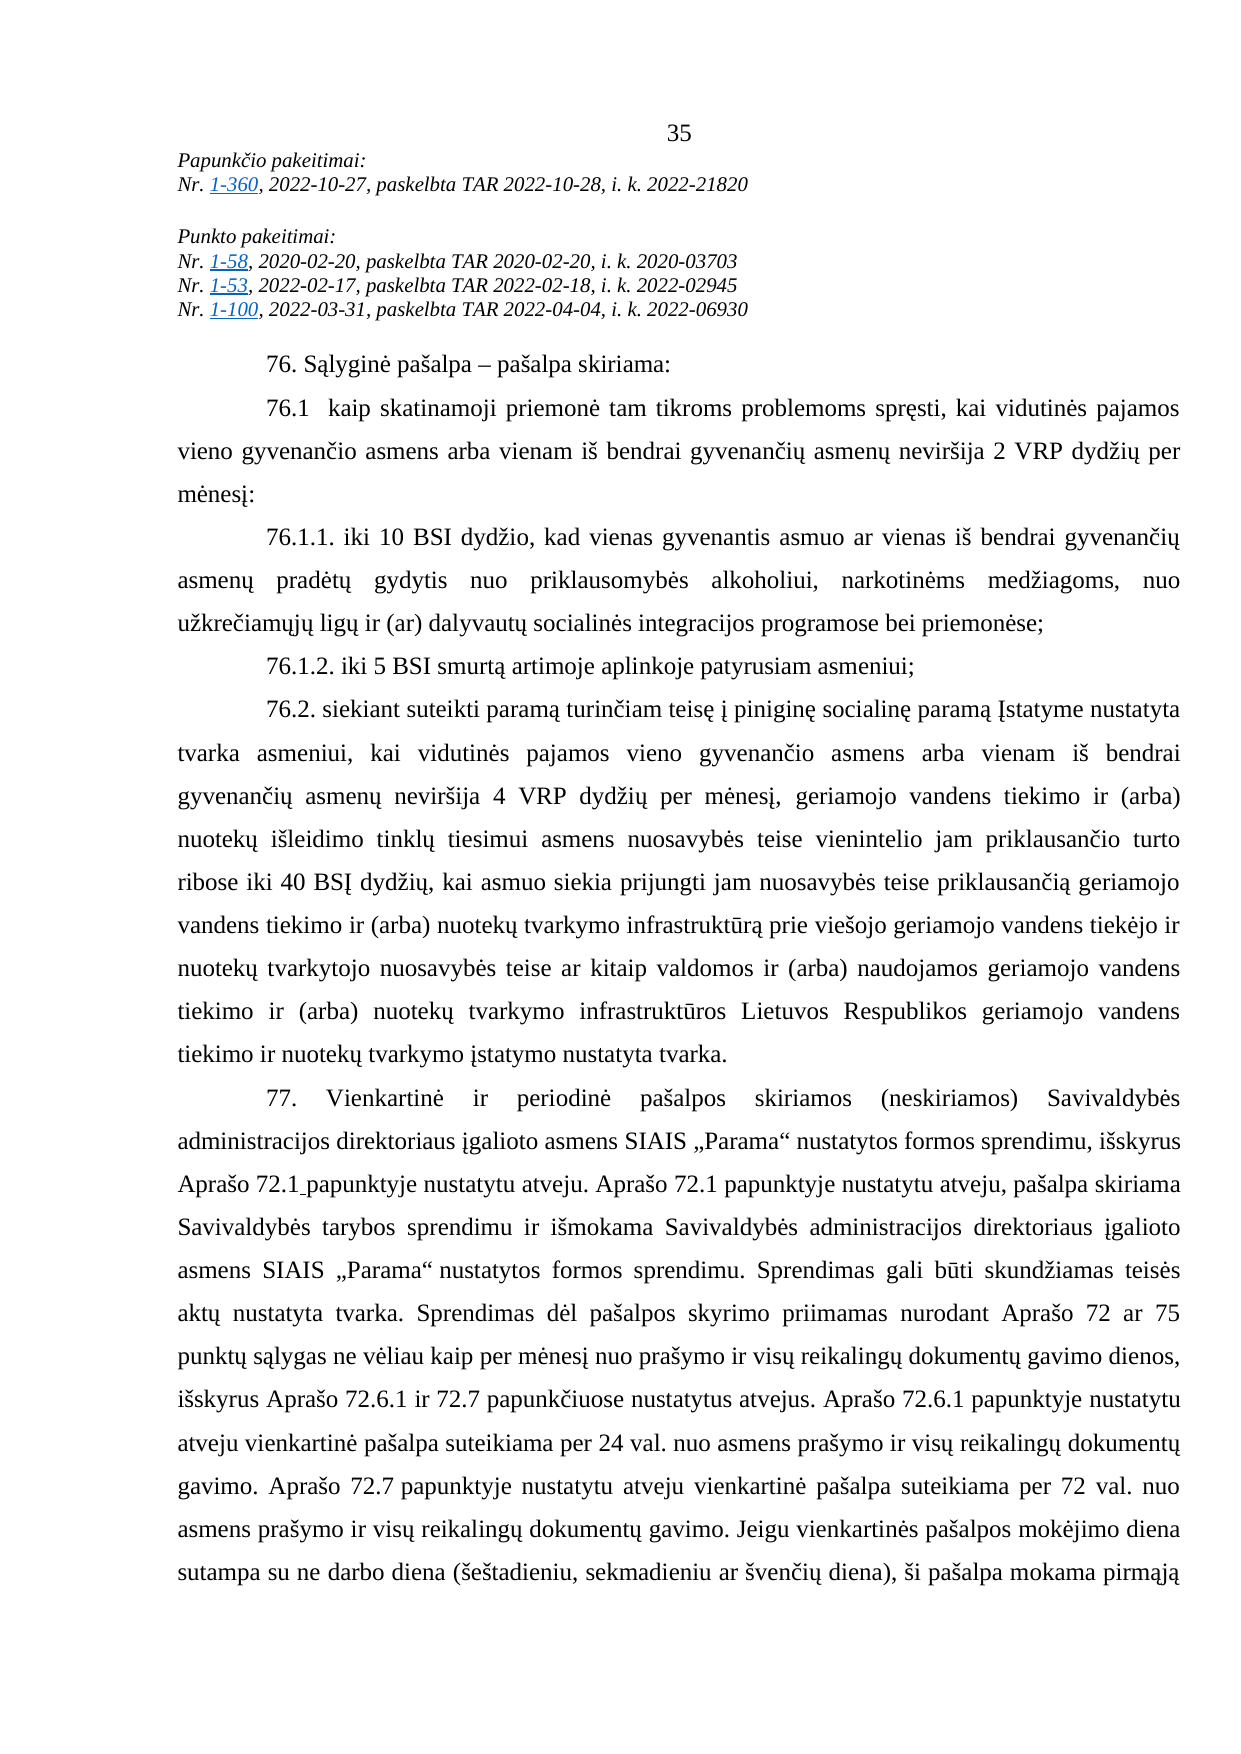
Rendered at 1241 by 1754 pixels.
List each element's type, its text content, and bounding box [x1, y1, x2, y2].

text Nr. 1-100, 2022-03-31, paskelbta TAR 2022-04-04, i. k. 2022-06930 [177, 297, 1181, 321]
text Nr. 1-360, 2022-10-27, paskelbta TAR 2022-10-28, i. k. 2022-21820 [177, 172, 1181, 196]
text 76.1.1. iki 10 BSI dydžio, kad vienas gyvenantis asmuo ar vienas iš bendrai gyvenančių asmenų pradėtų gydytis nuo priklausomybės alkoholiui, narkotinėms medžiagoms, nuo užkrečiamųjų ligų ir (ar) dalyvautų socialinės integracijos programose bei priemonėse; [177, 522, 1181, 637]
text 76.2. siekiant suteikti paramą turinčiam teisę į piniginę socialinę paramą Įstatyme nustatyta tvarka asmeniui, kai vidutinės pajamos vieno gyvenančio asmens arba vienam iš bendrai gyvenančių asmenų neviršija 4 VRP dydžių per mėnesį, geriamojo vandens tiekimo ir (arba) nuotekų išleidimo tinklų tiesimui asmens nuosavybės teise vienintelio jam priklausančio turto ribose iki 40 BSĮ dydžių, kai asmuo siekia prijungti jam nuosavybės teise priklausančią geriamojo vandens tiekimo ir (arba) nuotekų tvarkymo infrastruktūrą prie viešojo geriamojo vandens tiekėjo ir nuotekų tvarkytojo nuosavybės teise ar kitaip valdomos ir (arba) naudojamos geriamojo vandens tiekimo ir (arba) nuotekų tvarkymo infrastruktūros Lietuvos Respublikos geriamojo vandens tiekimo ir nuotekų tvarkymo įstatymo nustatyta tvarka. [177, 694, 1181, 1068]
text Nr. 1-53, 2022-02-17, paskelbta TAR 2022-02-18, i. k. 2022-02945 [177, 273, 1181, 297]
text 76. Sąlyginė pašalpa – pašalpa skiriama: [177, 349, 1181, 378]
text Papunkčio pakeitimai: [177, 148, 1181, 172]
text 77. Vienkartinė ir periodinė pašalpos skiriamos (neskiriamos) Savivaldybės administracijos direktoriaus įgalioto asmens SIAIS „Parama“ nustatytos formos sprendimu, išskyrus Aprašo 72.1 papunktyje nustatytu atveju. Aprašo 72.1 papunktyje nustatytu atveju, pašalpa skiriama Savivaldybės tarybos sprendimu ir išmokama Savivaldybės administracijos direktoriaus įgalioto asmens SIAIS „Parama“ nustatytos formos sprendimu. Sprendimas gali būti skundžiamas teisės aktų nustatyta tvarka. Sprendimas dėl pašalpos skyrimo priimamas nurodant Aprašo 72 ar 75 punktų sąlygas ne vėliau kaip per mėnesį nuo prašymo ir visų reikalingų dokumentų gavimo dienos, išskyrus Aprašo 72.6.1 ir 72.7 papunkčiuose nustatytus atvejus. Aprašo 72.6.1 papunktyje nustatytu atveju vienkartinė pašalpa suteikiama per 24 val. nuo asmens prašymo ir visų reikalingų dokumentų gavimo. Aprašo 72.7 papunktyje nustatytu atveju vienkartinė pašalpa suteikiama per 72 val. nuo asmens prašymo ir visų reikalingų dokumentų gavimo. Jeigu vienkartinės pašalpos mokėjimo diena sutampa su ne darbo diena (šeštadieniu, sekmadieniu ar švenčių diena), ši pašalpa mokama pirmąją [177, 1083, 1181, 1586]
text Punkto pakeitimai: [177, 224, 1181, 248]
text 76.1.2. iki 5 BSI smurtą artimoje aplinkoje patyrusiam asmeniui; [177, 651, 1181, 680]
text 76.1 kaip skatinamoji priemonė tam tikroms problemoms spręsti, kai vidutinės pajamos vieno gyvenančio asmens arba vienam iš bendrai gyvenančių asmenų neviršija 2 VRP dydžių per mėnesį: [177, 393, 1181, 508]
text Nr. 1-58, 2020-02-20, paskelbta TAR 2020-02-20, i. k. 2020-03703 [177, 248, 1181, 273]
